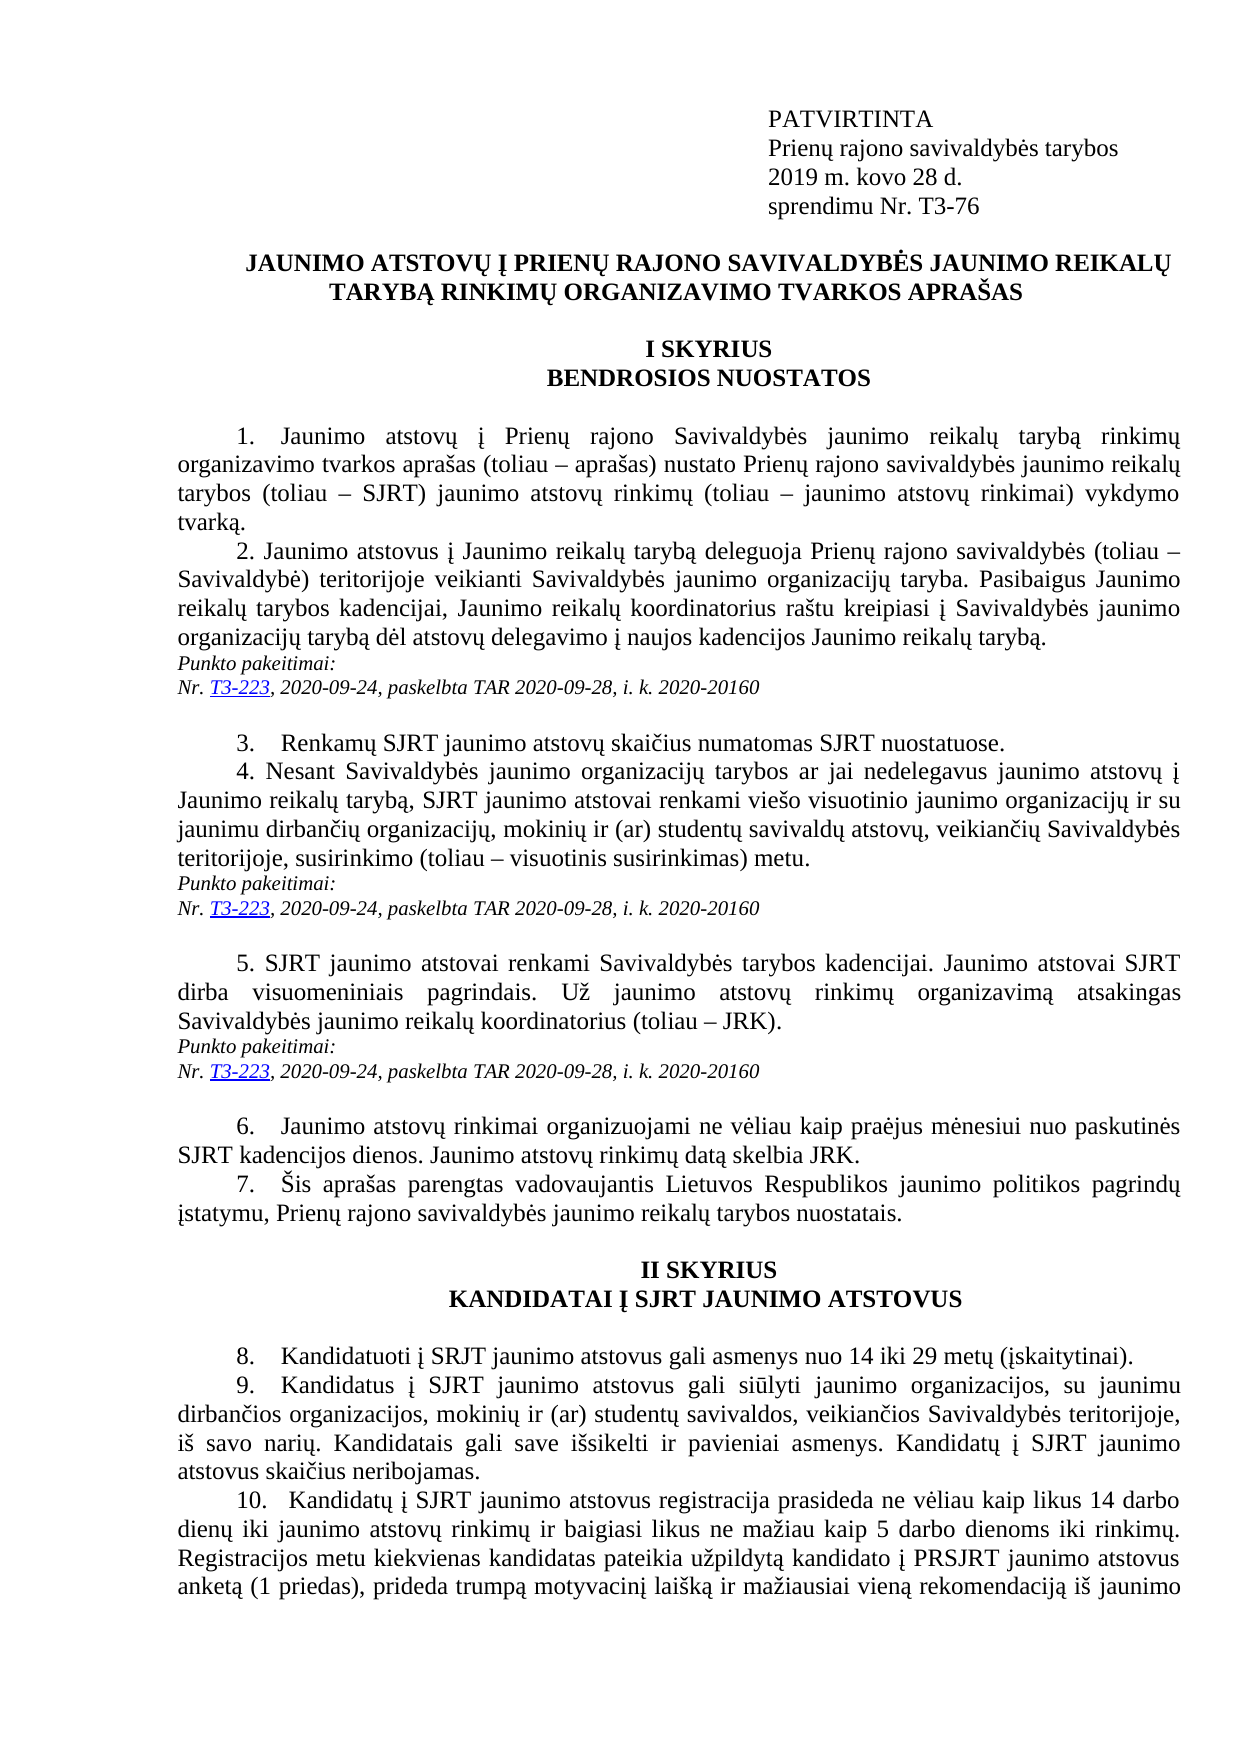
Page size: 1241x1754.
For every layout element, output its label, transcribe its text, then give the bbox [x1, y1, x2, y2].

text Nr. T3-223, 2020-09-24, paskelbta TAR 2020-09-28, i. k. 2020-20160 [177, 1058, 1181, 1083]
text 10. Kandidatų į SJRT jaunimo atstovus registracija prasideda ne vėliau kaip likus 14 darbo dienų iki jaunimo atstovų rinkimų ir baigiasi likus ne mažiau kaip 5 darbo dienoms iki rinkimų. Registracijos metu kiekvienas kandidatas pateikia užpildytą kandidato į PRSJRT jaunimo atstovus anketą (1 priedas), prideda trumpą motyvacinį laišką ir mažiausiai vieną rekomendaciją iš jaunimo [177, 1485, 1181, 1600]
text 6. Jaunimo atstovų rinkimai organizuojami ne vėliau kaip praėjus mėnesiui nuo paskutinės SJRT kadencijos dienos. Jaunimo atstovų rinkimų datą skelbia JRK. [177, 1111, 1181, 1169]
text Prienų rajono savivaldybės tarybos [768, 133, 1181, 162]
text BENDROSIOS NUOSTATOS [177, 363, 1181, 392]
text JAUNIMO ATSTOVŲ Į PRIENŲ RAJONO SAVIVALDYBĖS JAUNIMO REIKALŲ TARYBĄ RINKIMŲ ORGANIZAVIMO TVARKOS APRAŠAS [177, 248, 1181, 306]
text Punkto pakeitimai: [177, 871, 1181, 895]
text KANDIDATAI Į SJRT JAUNIMO ATSTOVUS [177, 1284, 1181, 1313]
text Punkto pakeitimai: [177, 1034, 1181, 1058]
text I SKYRIUS [177, 334, 1181, 363]
text 2. Jaunimo atstovus į Jaunimo reikalų tarybą deleguoja Prienų rajono savivaldybės (toliau – Savivaldybė) teritorijoje veikianti Savivaldybės jaunimo organizacijų taryba. Pasibaigus Jaunimo reikalų tarybos kadencijai, Jaunimo reikalų koordinatorius raštu kreipiasi į Savivaldybės jaunimo organizacijų tarybą dėl atstovų delegavimo į naujos kadencijos Jaunimo reikalų tarybą. [177, 536, 1181, 651]
text Nr. T3-223, 2020-09-24, paskelbta TAR 2020-09-28, i. k. 2020-20160 [177, 895, 1181, 919]
text 2019 m. kovo 28 d. [768, 162, 1181, 191]
text 3. Renkamų SJRT jaunimo atstovų skaičius numatomas SJRT nuostatuose. [177, 728, 1181, 756]
text 5. SJRT jaunimo atstovai renkami Savivaldybės tarybos kadencijai. Jaunimo atstovai SJRT dirba visuomeniniais pagrindais. Už jaunimo atstovų rinkimų organizavimą atsakingas Savivaldybės jaunimo reikalų koordinatorius (toliau – JRK). [177, 948, 1181, 1034]
text 1. Jaunimo atstovų į Prienų rajono Savivaldybės jaunimo reikalų tarybą rinkimų organizavimo tvarkos aprašas (toliau – aprašas) nustato Prienų rajono savivaldybės jaunimo reikalų tarybos (toliau – SJRT) jaunimo atstovų rinkimų (toliau – jaunimo atstovų rinkimai) vykdymo tvarką. [177, 421, 1181, 536]
text 4. Nesant Savivaldybės jaunimo organizacijų tarybos ar jai nedelegavus jaunimo atstovų į Jaunimo reikalų tarybą, SJRT jaunimo atstovai renkami viešo visuotinio jaunimo organizacijų ir su jaunimu dirbančių organizacijų, mokinių ir (ar) studentų savivaldų atstovų, veikiančių Savivaldybės teritorijoje, susirinkimo (toliau – visuotinis susirinkimas) metu. [177, 756, 1181, 871]
text 7. Šis aprašas parengtas vadovaujantis Lietuvos Respublikos jaunimo politikos pagrindų įstatymu, Prienų rajono savivaldybės jaunimo reikalų tarybos nuostatais. [177, 1169, 1181, 1226]
text 9. Kandidatus į SJRT jaunimo atstovus gali siūlyti jaunimo organizacijos, su jaunimu dirbančios organizacijos, mokinių ir (ar) studentų savivaldos, veikiančios Savivaldybės teritorijoje, iš savo narių. Kandidatais gali save išsikelti ir pavieniai asmenys. Kandidatų į SJRT jaunimo atstovus skaičius neribojamas. [177, 1370, 1181, 1485]
text 8. Kandidatuoti į SRJT jaunimo atstovus gali asmenys nuo 14 iki 29 metų (įskaitytinai). [177, 1341, 1181, 1370]
text PATVIRTINTA [177, 104, 1181, 133]
text Nr. T3-223, 2020-09-24, paskelbta TAR 2020-09-28, i. k. 2020-20160 [177, 675, 1181, 699]
text Punkto pakeitimai: [177, 651, 1181, 675]
text II SKYRIUS [177, 1255, 1181, 1284]
text sprendimu Nr. T3-76 [768, 191, 1181, 219]
